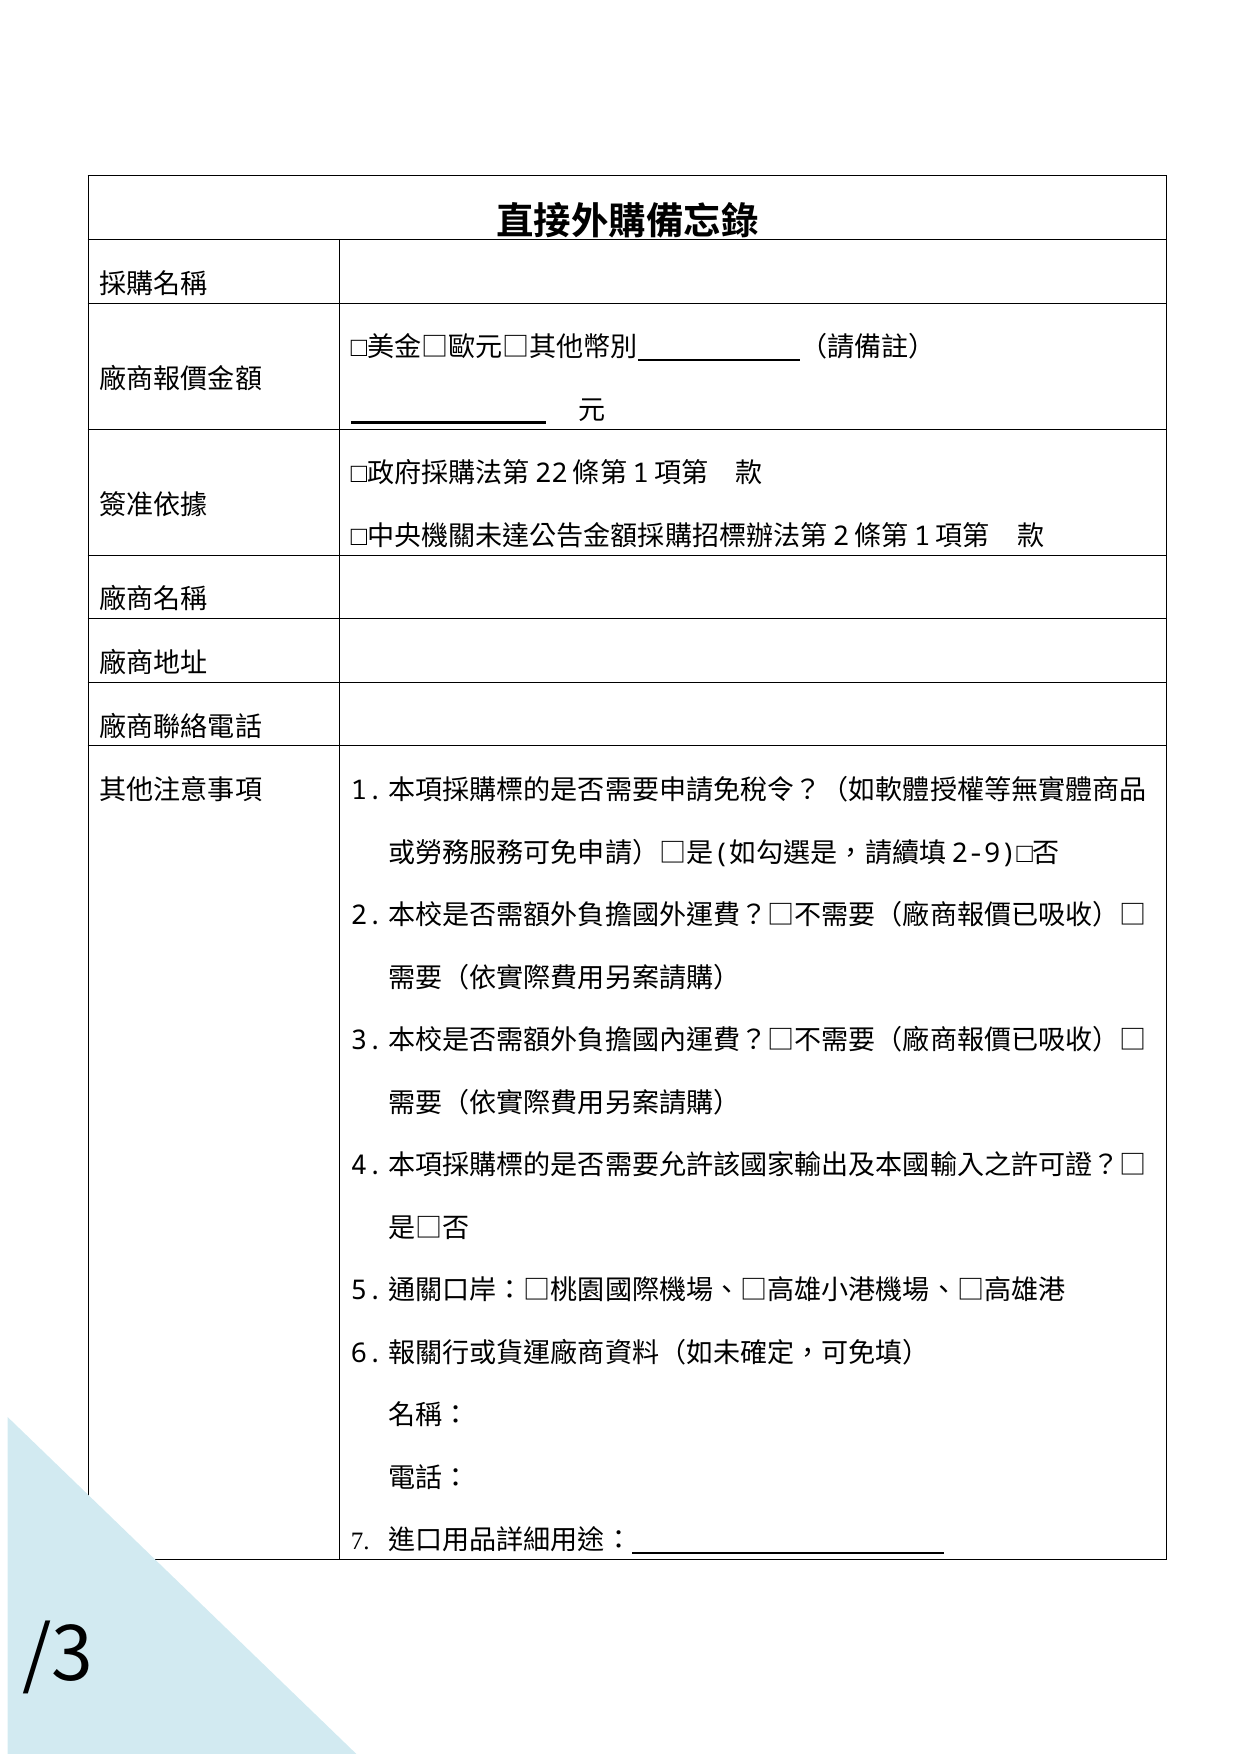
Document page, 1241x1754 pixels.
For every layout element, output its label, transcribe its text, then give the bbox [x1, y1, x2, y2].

table_cell □政府採購法第22條第1項第 款 □中央機關未達公告金額採購招標辦法第2條第1項第 款 [340, 430, 1166, 554]
table_cell 本項採購標的是否需要申請免稅令？（如軟體授權等無實體商品或勞務服務可免申請）□是(如勾選是，請續填2-9)□否 本校是否需額外負擔國外運費？□不需要（廠商報價已吸收）□需要（依實際費用另案請購） 本校是否需額外負擔國內運費？□不需要（廠商報價已吸收）□需要（依實際費用另案請購） 本項採購標的是否需要允許該國家輸出及本國輸入之許可證？□是□否 通關口岸：□桃園國際機場、□高雄小港機場、□高雄港 報關行或貨運廠商資料（如未確定，可免填） 名稱： 電話： 進口用品詳細用途： 用品進口後存放處所： 其他履約事項： [340, 746, 1166, 1559]
table_cell 廠商聯絡電話 [89, 683, 339, 745]
table_cell [340, 240, 1166, 302]
table_cell 廠商名稱 [89, 556, 339, 618]
table_cell 簽准依據 [89, 430, 339, 554]
table_cell [340, 619, 1166, 682]
table_cell 採購名稱 [89, 240, 339, 302]
table_cell [340, 683, 1166, 745]
table_cell [340, 556, 1166, 618]
table_cell □美金□歐元□其他幣別 （請備註） 元 [340, 304, 1166, 428]
table_cell 其他注意事項 [89, 746, 339, 1559]
table_header 直接外購備忘錄 [89, 176, 1166, 239]
table_cell 廠商報價金額 [89, 304, 339, 428]
table_cell 廠商地址 [89, 619, 339, 682]
